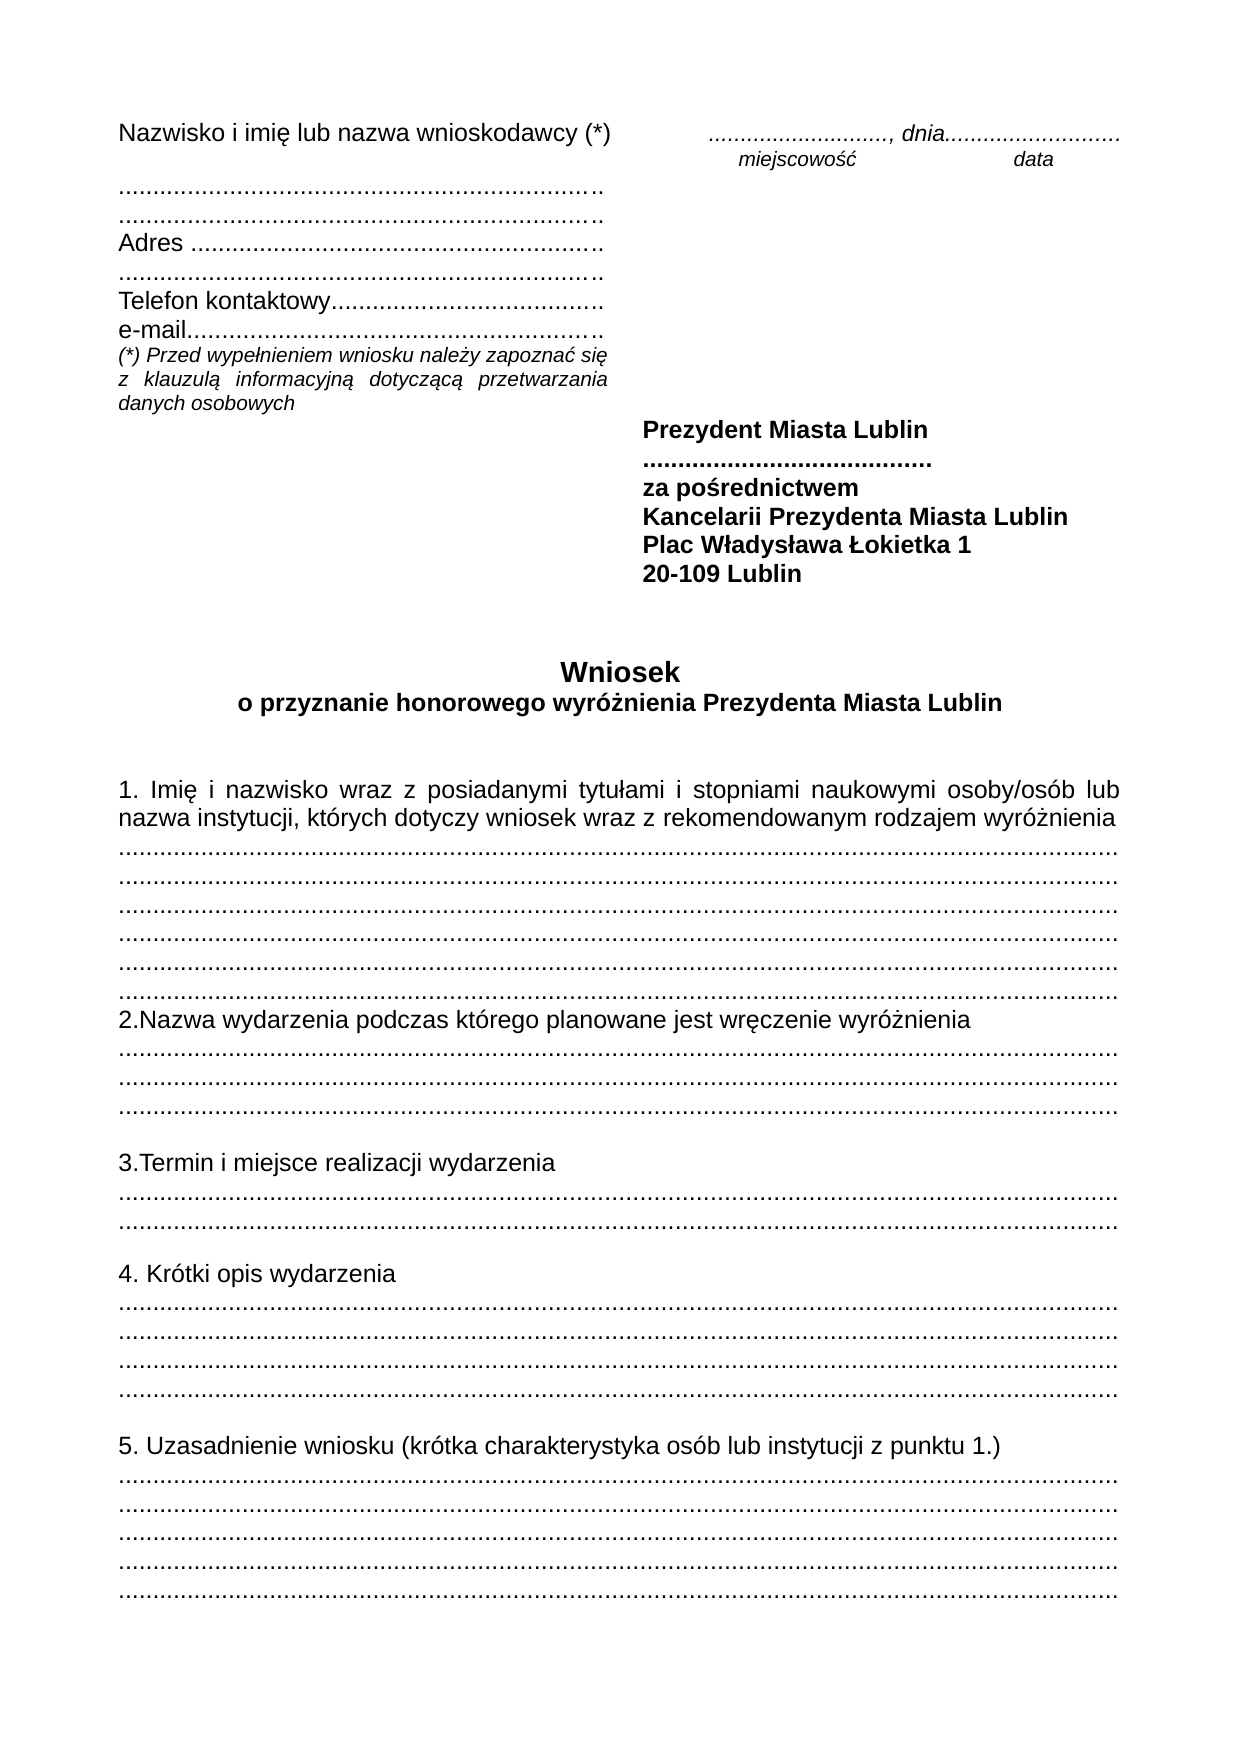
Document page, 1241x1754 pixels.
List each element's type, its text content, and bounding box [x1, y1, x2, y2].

text o przyznanie honorowego wyróżnienia Prezydenta Miasta Lublin [118, 688, 1122, 717]
text .. [118, 257, 1122, 286]
text 2.Nazwa wydarzenia podczas którego planowane jest wręczenie wyróżnienia [118, 1004, 1122, 1033]
text 3.Termin i miejsce realizacji wydarzenia [118, 1148, 1122, 1177]
text .. [118, 171, 1122, 199]
text 20-109 Lublin [118, 559, 1122, 588]
text Prezydent Miasta Lublin [118, 415, 1122, 473]
text e-mail .. [118, 314, 1122, 343]
text Kancelarii Prezydenta Miasta Lublin [118, 501, 1122, 530]
text miejscowość data [118, 147, 1122, 171]
text .. [118, 199, 1122, 228]
text (*) Przed wypełnieniem wniosku należy zapoznać się z klauzulą informacyjną dotyczącą przetwarzania danych osobowych [118, 343, 608, 415]
text Wniosek [118, 655, 1122, 688]
text Adres .. [118, 228, 1122, 257]
text 4. Krótki opis wydarzenia [118, 1258, 1122, 1287]
text Nazwisko i imię lub nazwa wnioskodawcy (*) , dnia [118, 118, 1122, 147]
text Plac Władysława Łokietka 1 [118, 530, 1122, 559]
text za pośrednictwem [118, 473, 1122, 501]
text 1. Imię i nazwisko wraz z posiadanymi tytułami i stopniami naukowymi osoby/osób lub nazwa instytucji, których dotyczy wniosek wraz z rekomendowanym rodzajem wyróżnienia [118, 774, 1122, 832]
text 5. Uzasadnienie wniosku (krótka charakterystyka osób lub instytucji z punktu 1.) [118, 1431, 1122, 1460]
text Telefon kontaktowy .. [118, 286, 1122, 314]
